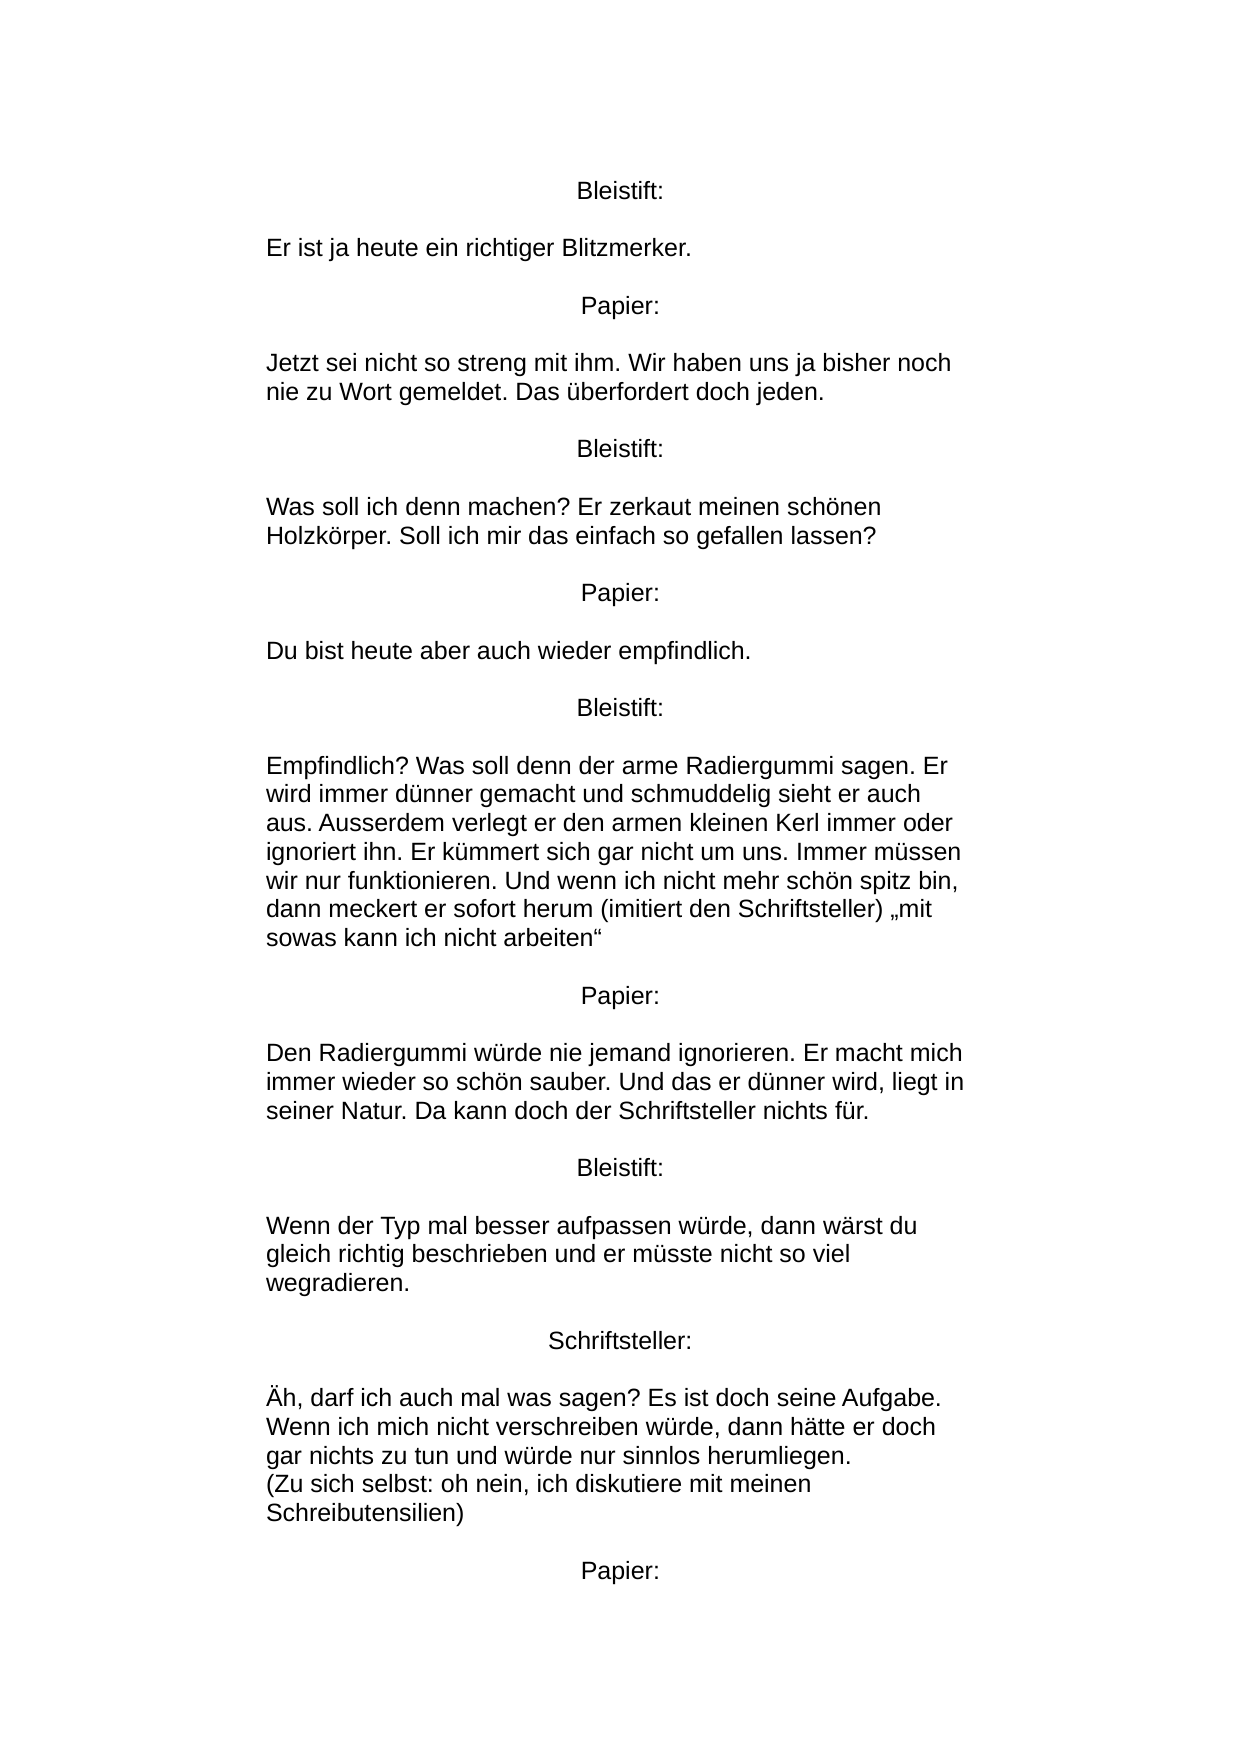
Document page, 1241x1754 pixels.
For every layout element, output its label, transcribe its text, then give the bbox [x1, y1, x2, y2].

text Papier: [266, 578, 974, 607]
text Bleistift: [266, 693, 974, 722]
text Bleistift: [266, 176, 974, 204]
text Papier: [266, 1556, 974, 1584]
text Schriftsteller: [266, 1326, 974, 1354]
text (Zu sich selbst: oh nein, ich diskutiere mit meinen Schreibutensilien) [266, 1469, 974, 1527]
text Papier: [266, 291, 974, 319]
text Empfindlich? Was soll denn der arme Radiergummi sagen. Er wird immer dünner gemacht und schmuddelig sieht er auch aus. Ausserdem verlegt er den armen kleinen Kerl immer oder ignoriert ihn. Er kümmert sich gar nicht um uns. Immer müssen wir nur funktionieren. Und wenn ich nicht mehr schön spitz bin, dann meckert er sofort herum (imitiert den Schriftsteller) „mit sowas kann ich nicht arbeiten“ [266, 751, 974, 952]
text Er ist ja heute ein richtiger Blitzmerker. [266, 233, 974, 262]
text Den Radiergummi würde nie jemand ignorieren. Er macht mich immer wieder so schön sauber. Und das er dünner wird, liegt in seiner Natur. Da kann doch der Schriftsteller nichts für. [266, 1038, 974, 1124]
text Wenn der Typ mal besser aufpassen würde, dann wärst du gleich richtig beschrieben und er müsste nicht so viel wegradieren. [266, 1211, 974, 1297]
text Jetzt sei nicht so streng mit ihm. Wir haben uns ja bisher noch nie zu Wort gemeldet. Das überfordert doch jeden. [266, 348, 974, 406]
text Papier: [266, 981, 974, 1009]
text Du bist heute aber auch wieder empfindlich. [266, 636, 974, 664]
text Bleistift: [266, 434, 974, 463]
text Was soll ich denn machen? Er zerkaut meinen schönen Holzkörper. Soll ich mir das einfach so gefallen lassen? [266, 492, 974, 549]
text Bleistift: [266, 1153, 974, 1182]
text Äh, darf ich auch mal was sagen? Es ist doch seine Aufgabe. Wenn ich mich nicht verschreiben würde, dann hätte er doch gar nichts zu tun und würde nur sinnlos herumliegen. [266, 1383, 974, 1469]
